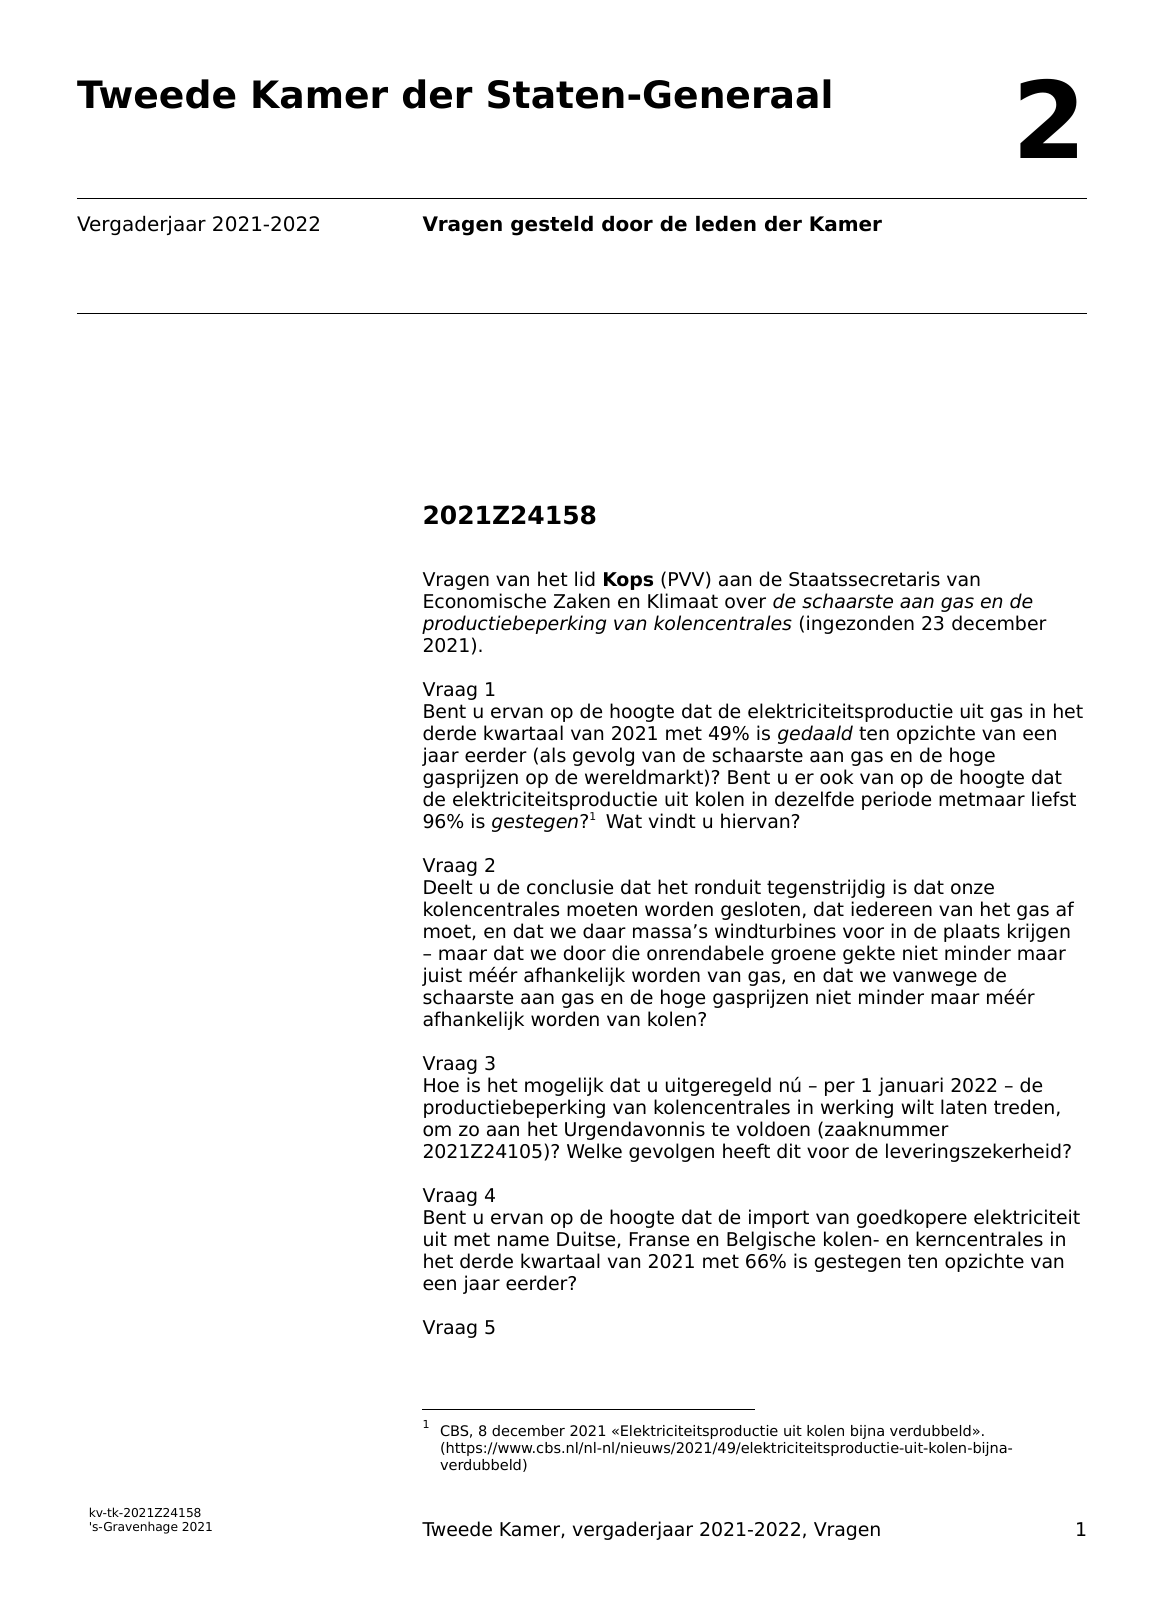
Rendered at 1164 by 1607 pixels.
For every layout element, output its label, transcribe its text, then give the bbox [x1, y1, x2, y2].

table_cell Vragen gesteld door de leden der Kamer [422, 199, 1087, 313]
text 's-Gravenhage 2021 [88, 1520, 323, 1534]
text Vraag 3 [422, 1053, 1087, 1075]
table_header 2 [886, 59, 1087, 198]
text Hoe is het mogelijk dat u uitgeregeld nú – per 1 januari 2022 – de productiebeperking van kolencentrales in werking wilt laten treden, om zo aan het Urgendavonnis te voldoen (zaaknummer 2021Z24105)? Welke gevolgen heeft dit voor de leveringszekerheid? [422, 1075, 1087, 1163]
text Vragen van het lid Kops (PVV) aan de Staatssecretaris van Economische Zaken en Klimaat over de schaarste aan gas en de productiebeperking van kolencentrales (ingezonden 23 december 2021). [422, 569, 1087, 657]
text Bent u ervan op de hoogte dat de import van goedkopere elektriciteit uit met name Duitse, Franse en Belgische kolen- en kerncentrales in het derde kwartaal van 2021 met 66% is gestegen ten opzichte van een jaar eerder? [422, 1207, 1087, 1295]
table_cell Vergaderjaar 2021-2022 [77, 199, 422, 313]
text kv-tk-2021Z24158 [88, 1506, 323, 1520]
text Vraag 1 [422, 679, 1087, 701]
text Vraag 4 [422, 1185, 1087, 1207]
text Bent u ervan op de hoogte dat de elektriciteitsproductie uit gas in het derde kwartaal van 2021 met 49% is gedaald ten opzichte van een jaar eerder (als gevolg van de schaarste aan gas en de hoge gasprijzen op de wereldmarkt)? Bent u er ook van op de hoogte dat de elektriciteitsproductie uit kolen in dezelfde periode metmaar liefst 96% is gestegen? Wat vindt u hiervan? [422, 701, 1087, 833]
text 2021Z24158 [422, 501, 1087, 531]
text Deelt u de conclusie dat het ronduit tegenstrijdig is dat onze kolencentrales moeten worden gesloten, dat iedereen van het gas af moet, en dat we daar massa’s windturbines voor in de plaats krijgen – maar dat we door die onrendabele groene gekte niet minder maar juist méér afhankelijk worden van gas, en dat we vanwege de schaarste aan gas en de hoge gasprijzen niet minder maar méér afhankelijk worden van kolen? [422, 877, 1087, 1031]
text Vraag 5 [422, 1317, 1087, 1339]
text CBS, 8 december 2021 «Elektriciteitsproductie uit kolen bijna verdubbeld». (https://www.cbs.nl/nl-nl/nieuws/2021/49/elektriciteitsproductie-uit-kolen-bijna-verdubbeld) [422, 1418, 1087, 1474]
table_header Tweede Kamer der Staten-Generaal [77, 59, 886, 198]
text Vraag 2 [422, 855, 1087, 877]
